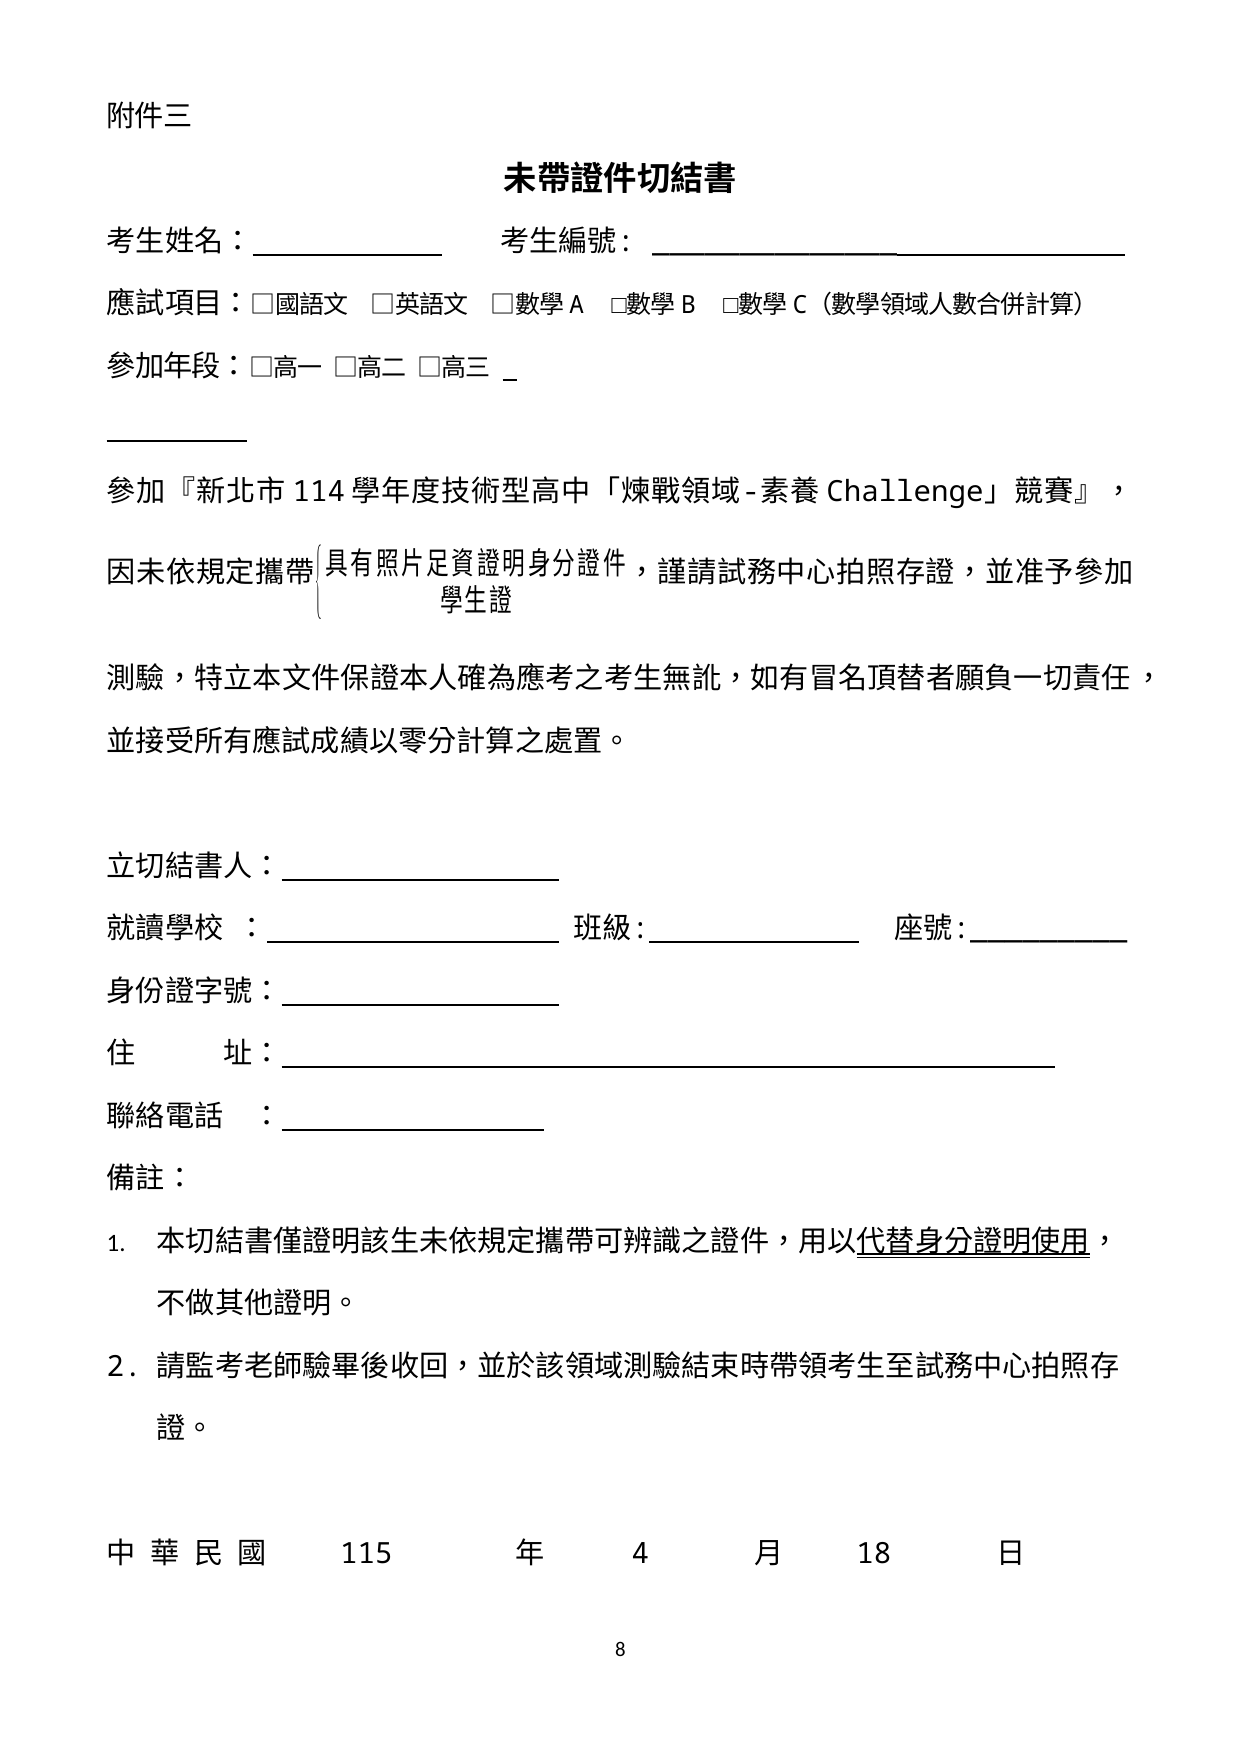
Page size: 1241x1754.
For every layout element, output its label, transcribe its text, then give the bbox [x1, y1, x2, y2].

text 應試項目：□國語文 □英語文 □數學A □數學B □數學C（數學領域人數合併計算） [106, 259, 1134, 322]
list 請監考老師驗畢後收回，並於該領域測驗結束時帶領考生至試務中心拍照存證。 [106, 1322, 1134, 1447]
text 住 址： [106, 1009, 1134, 1072]
text 考生姓名： 考生編號: ______________ [106, 197, 1134, 259]
text 附件三 [106, 72, 1134, 134]
text 備註： [106, 1134, 1134, 1197]
text 中 華 民 國 115 年 4 月 18 日 [106, 1509, 1134, 1572]
text 就讀學校 ： 班級: 座號:_________ [106, 884, 1134, 947]
text 立切結書人： [106, 822, 1134, 884]
text 參加年段：□高一 □高二 □高三 [106, 322, 1134, 384]
list 本切結書僅證明該生未依規定攜帶可辨識之證件，用以代替身分證明使用，不做其他證明。 [106, 1197, 1134, 1322]
text 聯絡電話 ： [106, 1072, 1134, 1134]
text 身份證字號： [106, 947, 1134, 1009]
text 未帶證件切結書 [106, 134, 1134, 197]
text 參加『新北市114學年度技術型高中「煉戰領域-素養Challenge」競賽』，因未依規定攜帶，謹請試務中心拍照存證，並准予參加測驗，特立本文件保證本人確為應考之考生無訛，如有冒名頂替者願負一切責任，並接受所有應試成績以零分計算之處置。 [106, 447, 1134, 759]
